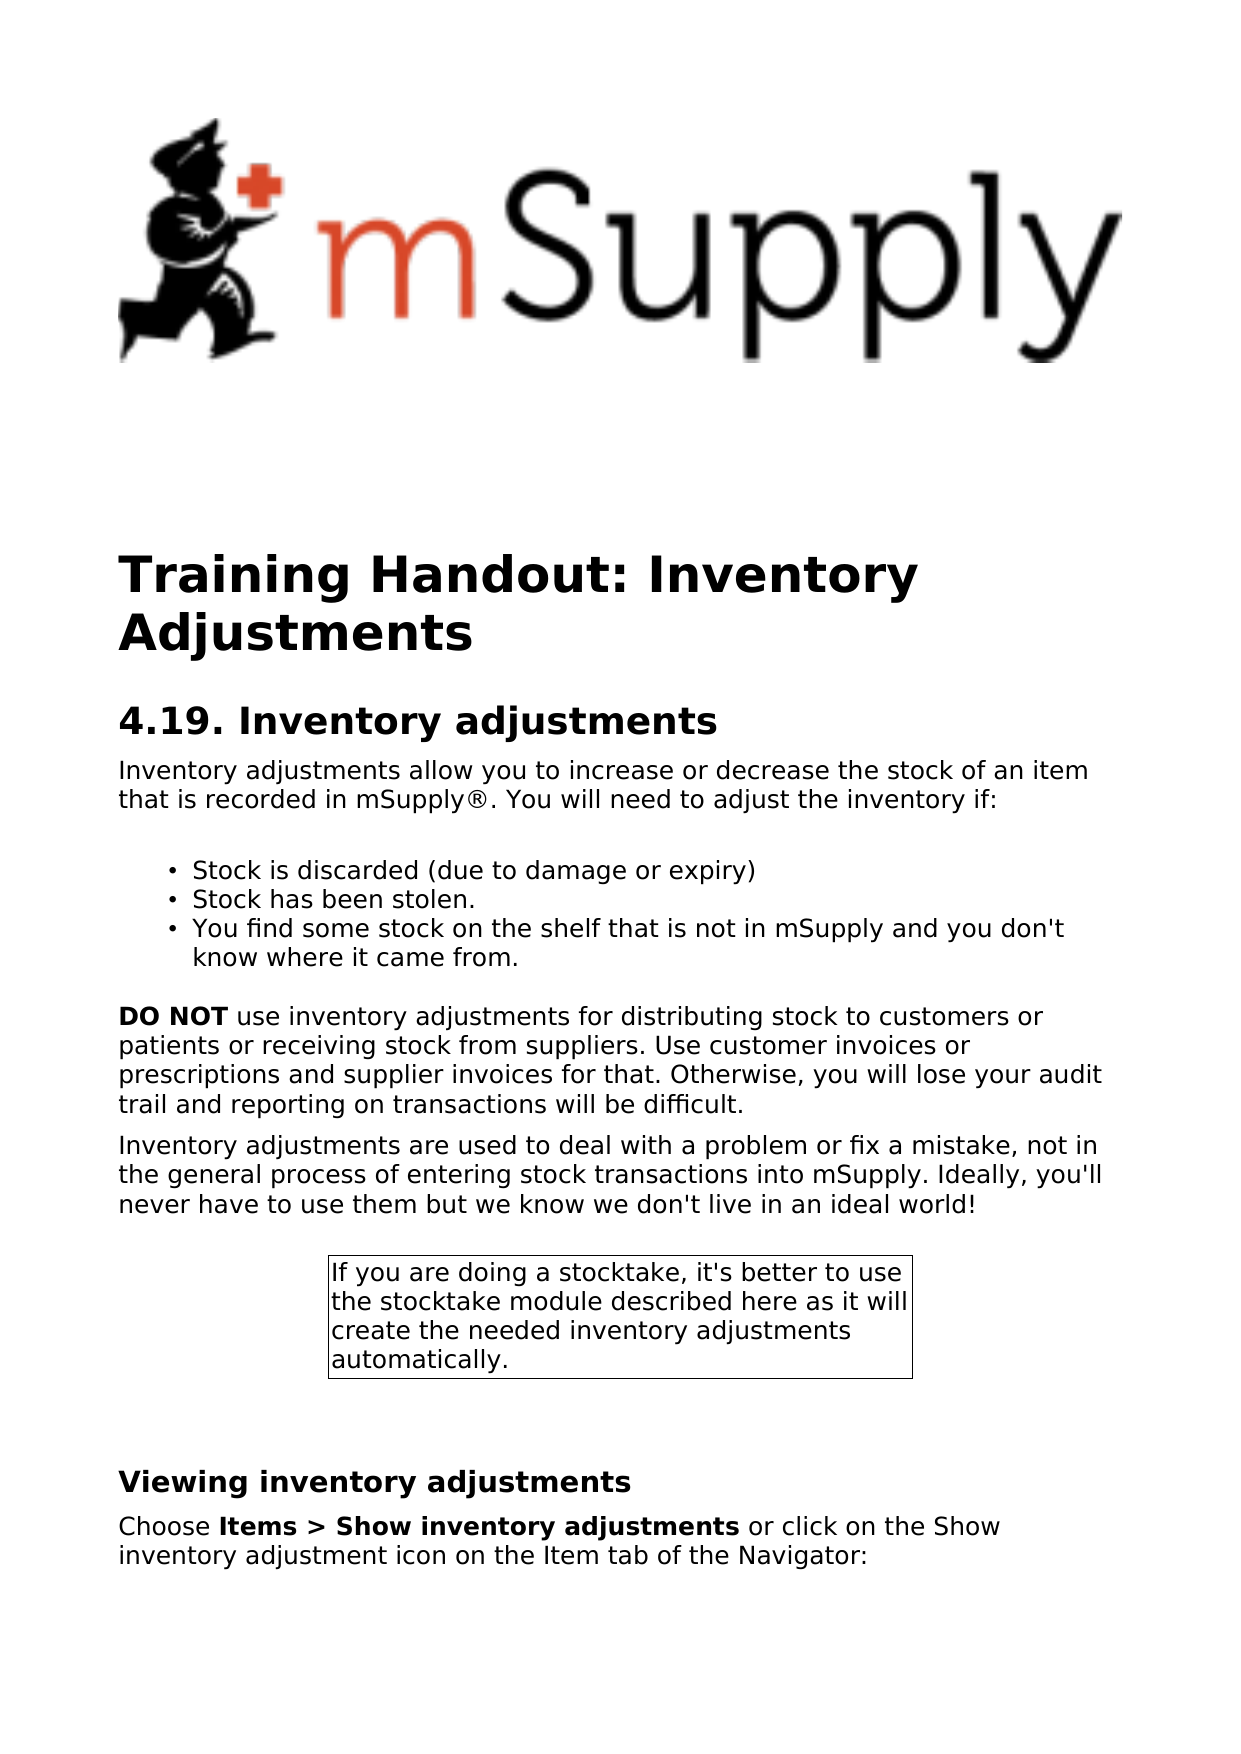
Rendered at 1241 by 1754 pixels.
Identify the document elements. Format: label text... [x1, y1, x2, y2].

table_header If you are doing a stocktake, it's better to use the stocktake module described here as it will create the needed inventory adjustments automatically. [329, 1256, 912, 1378]
list Stock is discarded (due to damage or expiry) [177, 856, 1122, 885]
text Inventory adjustments allow you to increase or decrease the stock of an item that is recorded in mSupply®. You will need to adjust the inventory if: [118, 756, 1122, 814]
text Choose Items > Show inventory adjustments or click on the Show inventory adjustment icon on the Item tab of the Navigator: [118, 1512, 1122, 1570]
text DO NOT use inventory adjustments for distributing stock to customers or patients or receiving stock from suppliers. Use customer invoices or prescriptions and supplier invoices for that. Otherwise, you will lose your audit trail and reporting on transactions will be difficult. [118, 1002, 1122, 1119]
list Stock has been stolen. [177, 885, 1122, 914]
subtitle Viewing inventory adjustments [118, 1465, 1122, 1499]
subtitle 4.19. Inventory adjustments [118, 700, 1122, 743]
text Inventory adjustments are used to deal with a problem or fix a mistake, not in the general process of entering stock transactions into mSupply. Ideally, you'll never have to use them but we know we don't live in an ideal world! [118, 1131, 1122, 1219]
subtitle Training Handout: Inventory Adjustments [118, 546, 1122, 662]
picture [118, 118, 1123, 363]
list You find some stock on the shelf that is not in mSupply and you don't know where it came from. [177, 914, 1122, 973]
